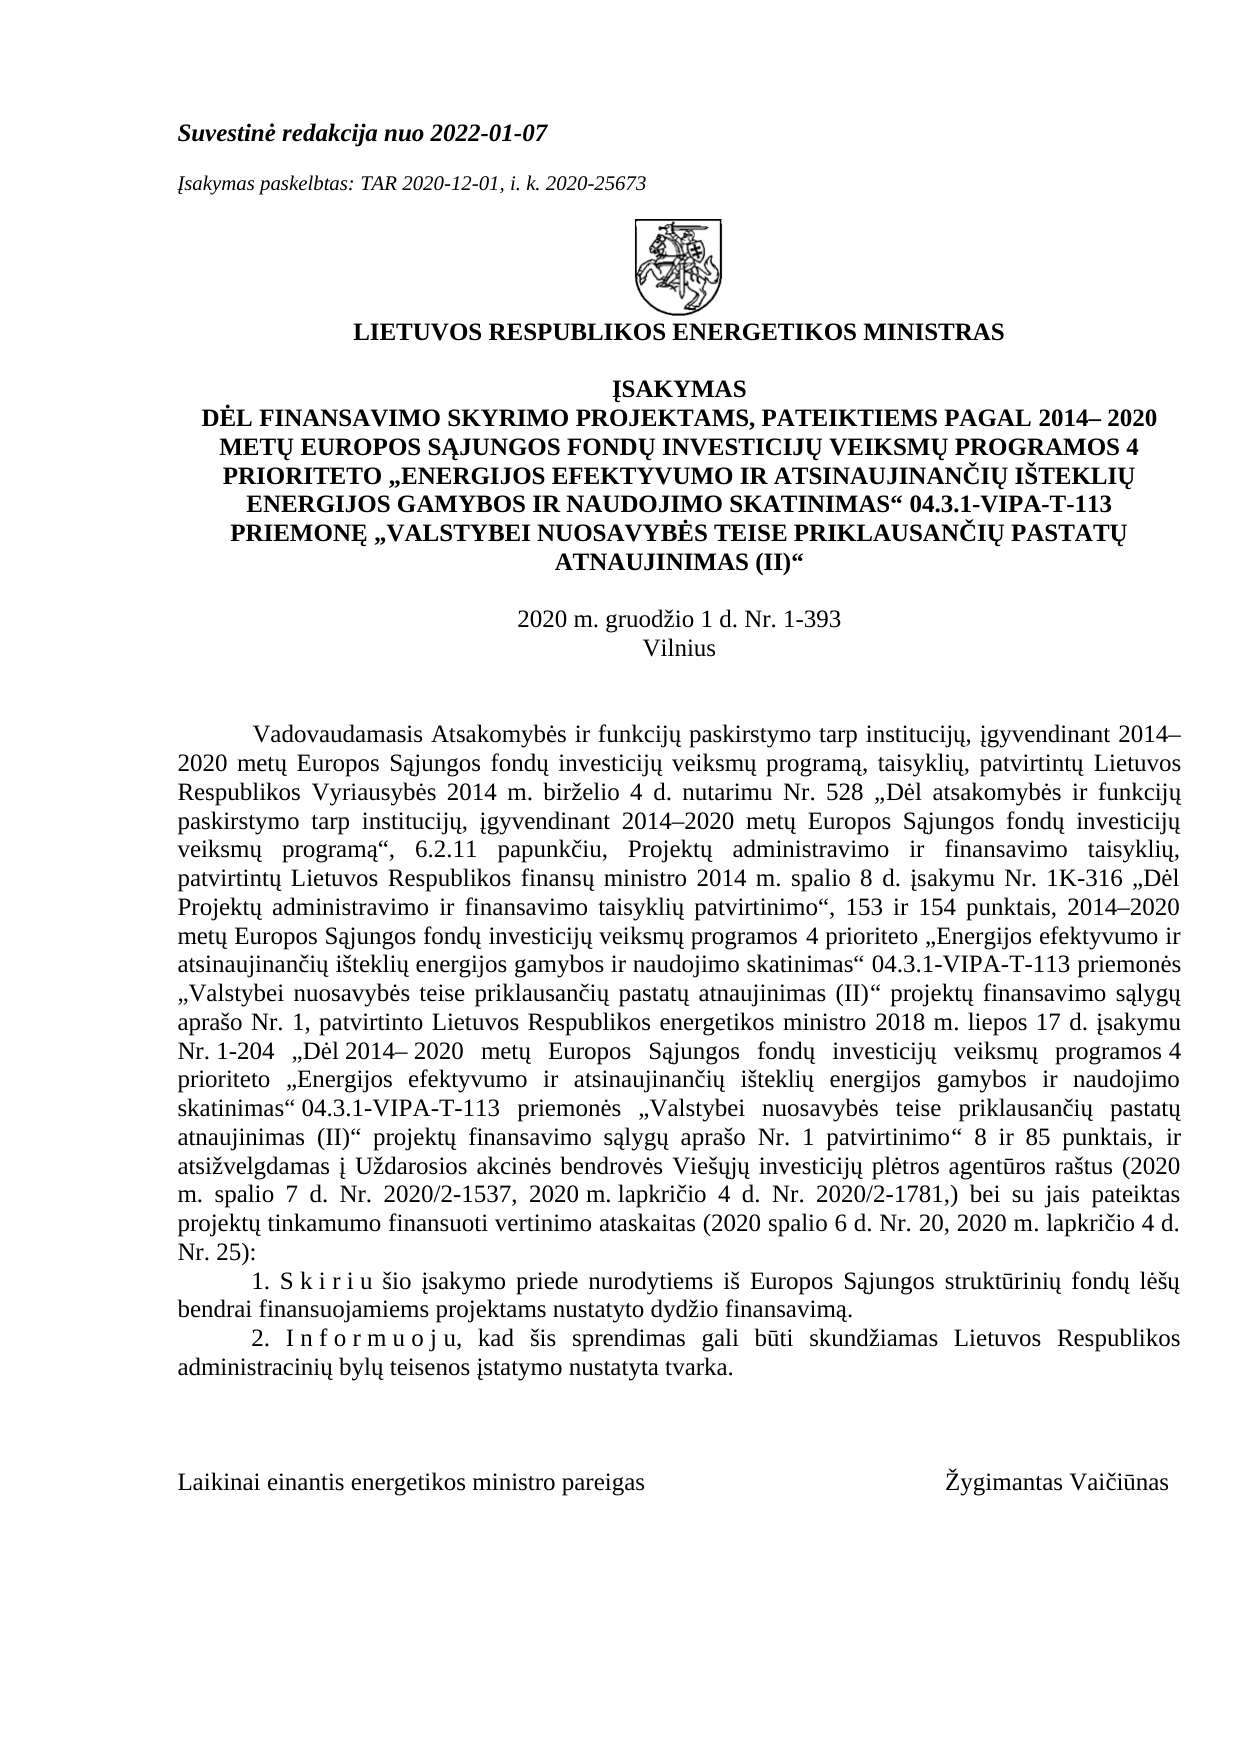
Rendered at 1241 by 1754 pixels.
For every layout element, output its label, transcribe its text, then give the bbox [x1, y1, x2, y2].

text 2020 m. gruodžio 1 d. Nr. 1-393 [177, 604, 1181, 633]
text 2. I n f o r m u o j u, kad šis sprendimas gali būti skundžiamas Lietuvos Respublikos administracinių bylų teisenos įstatymo nustatyta tvarka. [177, 1323, 1181, 1381]
text Įsakymas paskelbtas: TAR 2020-12-01, i. k. 2020-25673 [177, 171, 1181, 195]
text ĮSAKYMAS [177, 374, 1181, 403]
text DĖL FINANSAVIMO SKYRIMO PROJEKTAMS, PATEIKTIEMS PAGAL 2014– 2020 METŲ EUROPOS SĄJUNGOS FONDŲ INVESTICIJŲ VEIKSMŲ PROGRAMOS 4 PRIORITETO „Energijos efektyvumo ir atsinaujinančių išteklių energijos gamybos ir naudojimo skatinimas“ 04.3.1-vipa-t-113 PRIEMONĘ „valstybei nuosavybės teise priklausančių pastatų atnaujinimas (II)“ [177, 403, 1181, 576]
text 1. S k i r i u šio įsakymo priede nurodytiems iš Europos Sąjungos struktūrinių fondų lėšų bendrai finansuojamiems projektams nustatyto dydžio finansavimą. [177, 1266, 1181, 1323]
text Laikinai einantis energetikos ministro pareigas Žygimantas Vaičiūnas [177, 1467, 1181, 1496]
text Vilnius [177, 633, 1181, 662]
text Vadovaudamasis Atsakomybės ir funkcijų paskirstymo tarp institucijų, įgyvendinant 2014–2020 metų Europos Sąjungos fondų investicijų veiksmų programą, taisyklių, patvirtintų Lietuvos Respublikos Vyriausybės 2014 m. birželio 4 d. nutarimu Nr. 528 „Dėl atsakomybės ir funkcijų paskirstymo tarp institucijų, įgyvendinant 2014–2020 metų Europos Sąjungos fondų investicijų veiksmų programą“, 6.2.11 papunkčiu, Projektų administravimo ir finansavimo taisyklių, patvirtintų Lietuvos Respublikos finansų ministro 2014 m. spalio 8 d. įsakymu Nr. 1K-316 „Dėl Projektų administravimo ir finansavimo taisyklių patvirtinimo“, 153 ir 154 punktais, 2014–2020 metų Europos Sąjungos fondų investicijų veiksmų programos 4 prioriteto „Energijos efektyvumo ir atsinaujinančių išteklių energijos gamybos ir naudojimo skatinimas“ 04.3.1-vipa-t-113 priemonės „Valstybei nuosavybės teise priklausančių pastatų atnaujinimas (II)“ projektų finansavimo sąlygų aprašo Nr. 1, patvirtinto Lietuvos Respublikos energetikos ministro 2018 m. liepos 17 d. įsakymu Nr. 1-204 „Dėl 2014– 2020 metų Europos Sąjungos fondų investicijų veiksmų programos 4 prioriteto „Energijos efektyvumo ir atsinaujinančių išteklių energijos gamybos ir naudojimo skatinimas“ 04.3.1-VIPA-T-113 priemonės „Valstybei nuosavybės teise priklausančių pastatų atnaujinimas (II)“ projektų finansavimo sąlygų aprašo Nr. 1 patvirtinimo“ 8 ir 85 punktais, ir atsižvelgdamas į Uždarosios akcinės bendrovės Viešųjų investicijų plėtros agentūros raštus (2020 m. spalio 7 d. Nr. 2020/2-1537, 2020 m. lapkričio 4 d. Nr. 2020/2-1781,) bei su jais pateiktas projektų tinkamumo finansuoti vertinimo ataskaitas (2020 spalio 6 d. Nr. 20, 2020 m. lapkričio 4 d. Nr. 25): [177, 719, 1181, 1266]
text Suvestinė redakcija nuo 2022-01-07 [177, 118, 1181, 147]
text lIETUVOS RESPUBLIKOS energetikos MINISTRAS [177, 317, 1181, 346]
